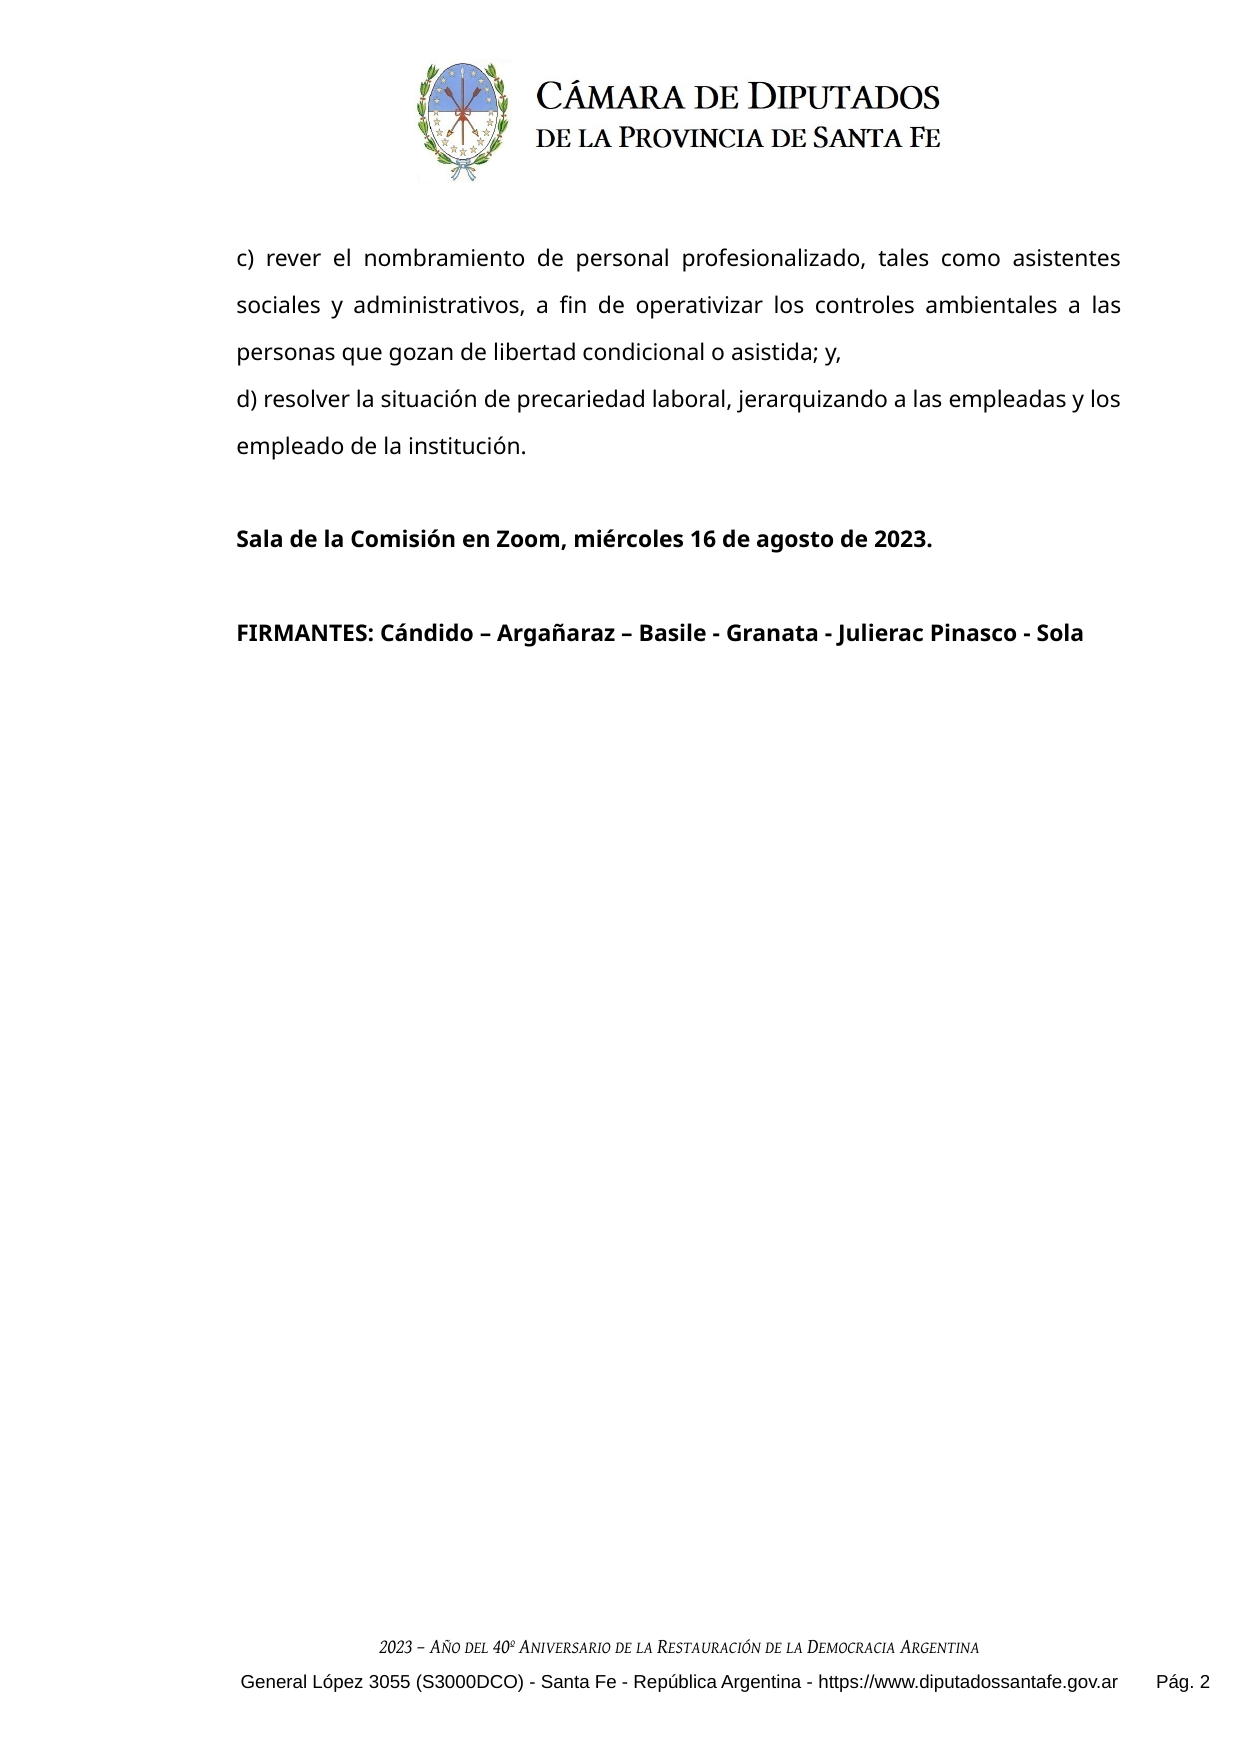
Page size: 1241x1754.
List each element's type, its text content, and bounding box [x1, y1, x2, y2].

text d) resolver la situación de precariedad laboral, jerarquizando a las empleadas y los empleado de la institución. [236, 383, 1122, 461]
text Sala de la Comisión en Zoom, miércoles 16 de agosto de 2023. [236, 523, 1122, 555]
text FIRMANTES: Cándido – Argañaraz – Basile - Granata - Julierac Pinasco - Sola [236, 617, 1122, 648]
text c) rever el nombramiento de personal profesionalizado, tales como asistentes sociales y administrativos, a fin de operativizar los controles ambientales a las personas que gozan de libertad condicional o asistida; y, [236, 242, 1122, 367]
picture [413, 59, 945, 183]
